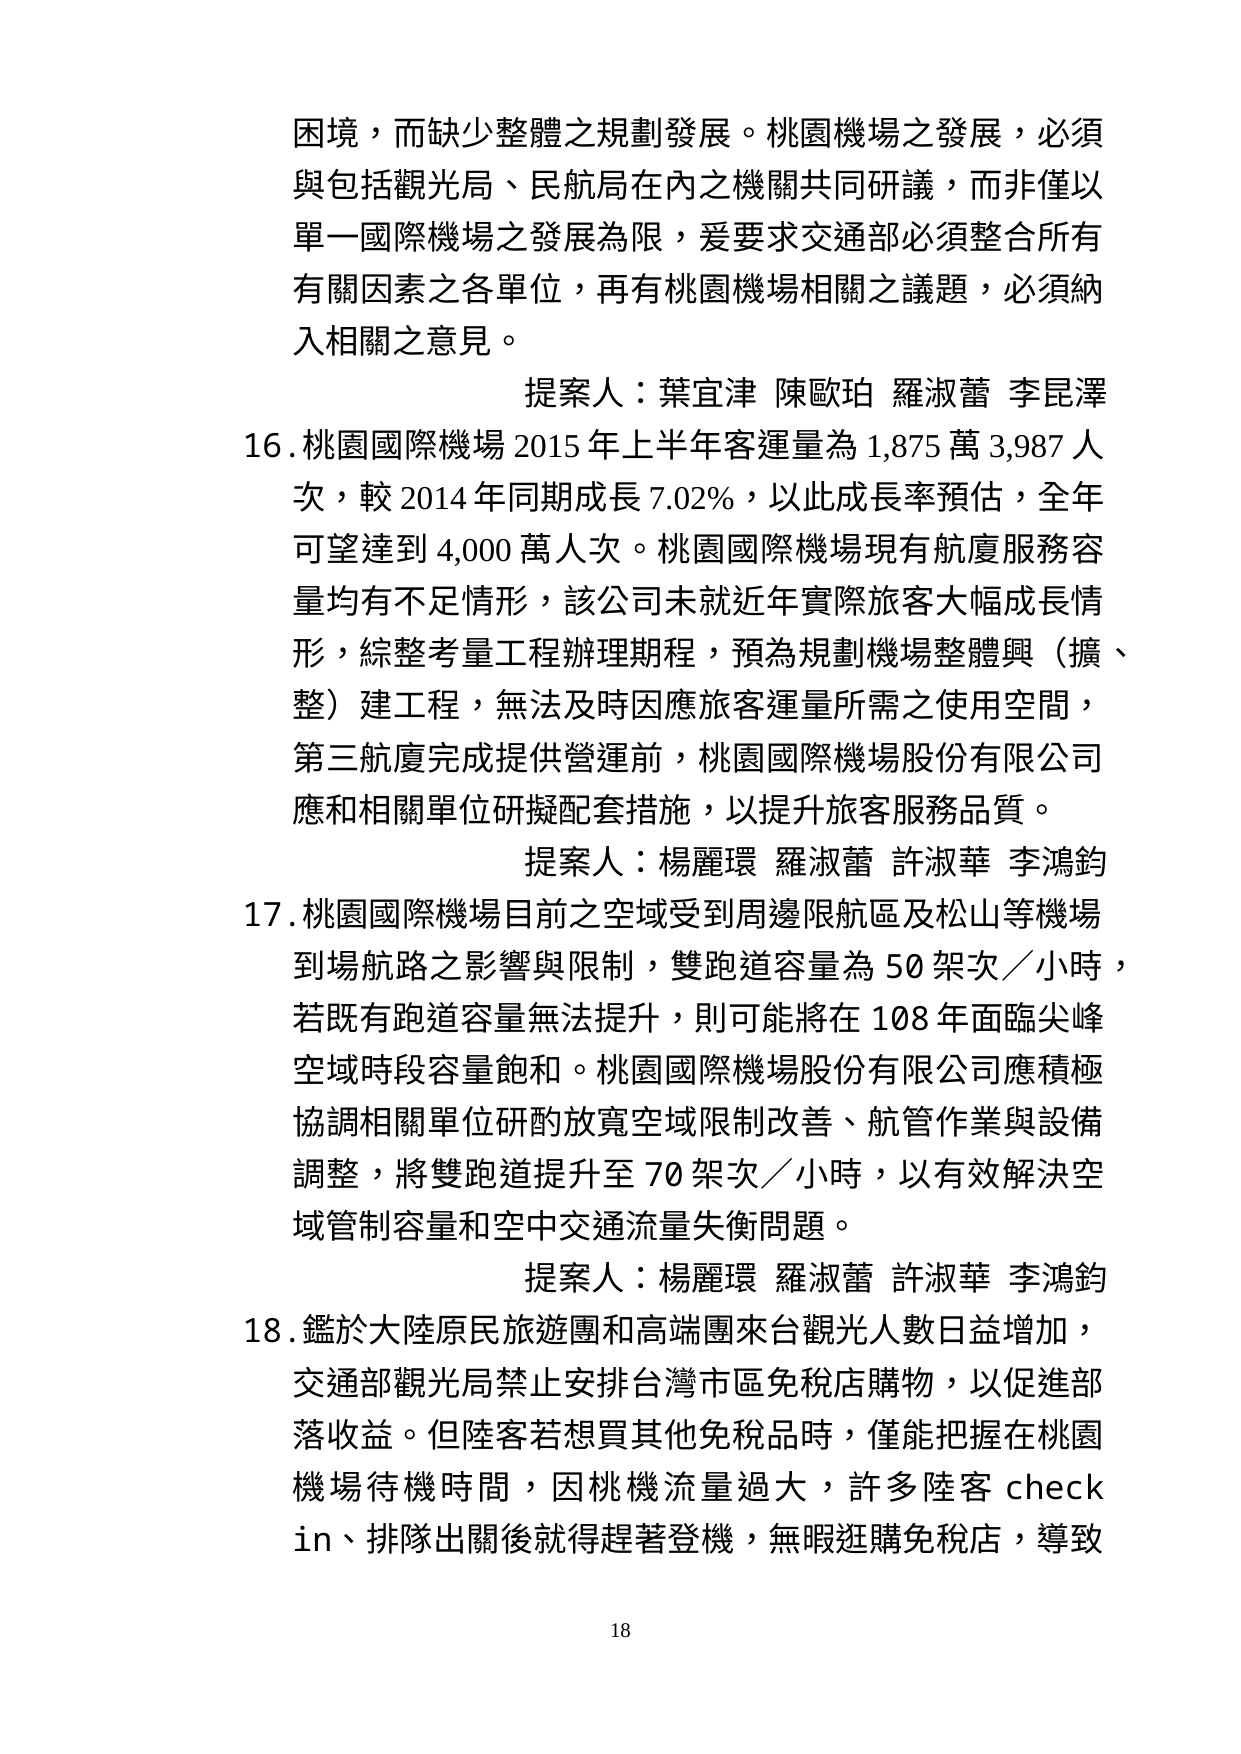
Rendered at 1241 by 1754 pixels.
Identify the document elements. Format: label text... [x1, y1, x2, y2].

text 提案人：楊麗環 羅淑蕾 許淑華 李鴻鈞 [524, 1249, 1119, 1301]
text 提案人：楊麗環 羅淑蕾 許淑華 李鴻鈞 [524, 832, 1119, 884]
text 16.桃園國際機場2015年上半年客運量為1,875萬3,987人次，較2014年同期成長7.02%，以此成長率預估，全年可望達到4,000萬人次。桃園國際機場現有航廈服務容量均有不足情形，該公司未就近年實際旅客大幅成長情形，綜整考量工程辦理期程，預為規劃機場整體興（擴、整）建工程，無法及時因應旅客運量所需之使用空間，第三航廈完成提供營運前，桃園國際機場股份有限公司應和相關單位研擬配套措施，以提升旅客服務品質。 [242, 416, 1104, 832]
text 17.桃園國際機場目前之空域受到周邊限航區及松山等機場到場航路之影響與限制，雙跑道容量為50架次／小時，若既有跑道容量無法提升，則可能將在108年面臨尖峰空域時段容量飽和。桃園國際機場股份有限公司應積極協調相關單位研酌放寬空域限制改善、航管作業與設備調整，將雙跑道提升至70架次／小時，以有效解決空域管制容量和空中交通流量失衡問題。 [242, 884, 1104, 1249]
text 18.鑑於大陸原民旅遊團和高端團來台觀光人數日益增加，交通部觀光局禁止安排台灣市區免稅店購物，以促進部落收益。但陸客若想買其他免稅品時，僅能把握在桃園機場待機時間，因桃機流量過大，許多陸客check in、排隊出關後就得趕著登機，無暇逛購免稅店，導致 [242, 1301, 1104, 1562]
text 提案人：葉宜津 陳歐珀 羅淑蕾 李昆澤 [524, 364, 1119, 416]
text 困境，而缺少整體之規劃發展。桃園機場之發展，必須與包括觀光局、民航局在內之機關共同研議，而非僅以單一國際機場之發展為限，爰要求交通部必須整合所有有關因素之各單位，再有桃園機場相關之議題，必須納入相關之意見。 [242, 103, 1104, 364]
